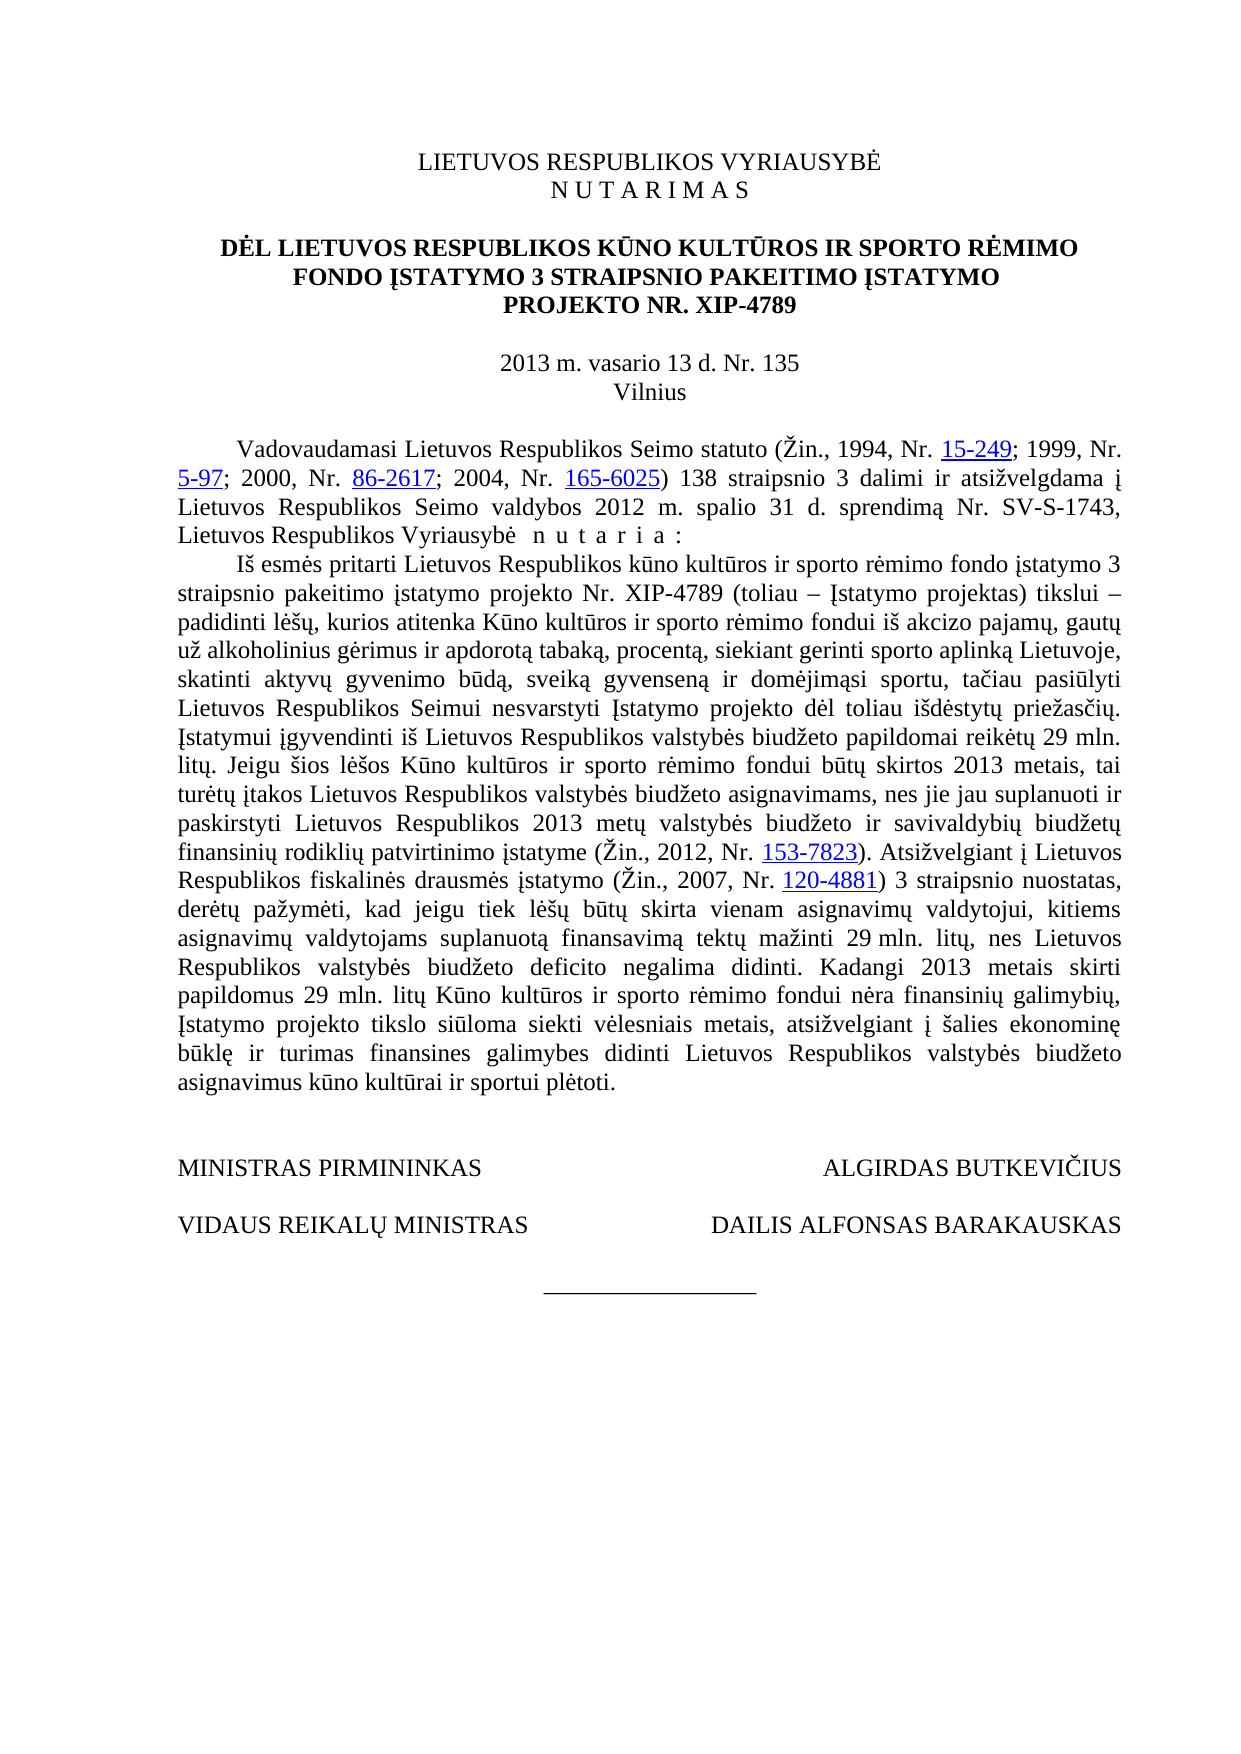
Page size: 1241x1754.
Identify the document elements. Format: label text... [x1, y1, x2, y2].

text PROJEKTO NR. XIP-4789 [177, 291, 1122, 319]
text Vadovaudamasi Lietuvos Respublikos Seimo statuto (Žin., 1994, Nr. 15-249; 1999, Nr. 5-97; 2000, Nr. 86-2617; 2004, Nr. 165-6025) 138 straipsnio 3 dalimi ir atsižvelgdama į Lietuvos Respublikos Seimo valdybos 2012 m. spalio 31 d. sprendimą Nr. SV-S-1743, Lietuvos Respublikos Vyriausybė nutaria: [177, 434, 1122, 549]
text Iš esmės pritarti Lietuvos Respublikos kūno kultūros ir sporto rėmimo fondo įstatymo 3 straipsnio pakeitimo įstatymo projekto Nr. XIP-4789 (toliau – Įstatymo projektas) tikslui – padidinti lėšų, kurios atitenka Kūno kultūros ir sporto rėmimo fondui iš akcizo pajamų, gautų už alkoholinius gėrimus ir apdorotą tabaką, procentą, siekiant gerinti sporto aplinką Lietuvoje, skatinti aktyvų gyvenimo būdą, sveiką gyvenseną ir domėjimąsi sportu, tačiau pasiūlyti Lietuvos Respublikos Seimui nesvarstyti Įstatymo projekto dėl toliau išdėstytų priežasčių. Įstatymui įgyvendinti iš Lietuvos Respublikos valstybės biudžeto papildomai reikėtų 29 mln. litų. Jeigu šios lėšos Kūno kultūros ir sporto rėmimo fondui būtų skirtos 2013 metais, tai turėtų įtakos Lietuvos Respublikos valstybės biudžeto asignavimams, nes jie jau suplanuoti ir paskirstyti Lietuvos Respublikos 2013 metų valstybės biudžeto ir savivaldybių biudžetų finansinių rodiklių patvirtinimo įstatyme (Žin., 2012, Nr. 153-7823). Atsižvelgiant į Lietuvos Respublikos fiskalinės drausmės įstatymo (Žin., 2007, Nr. 120-4881) 3 straipsnio nuostatas, derėtų pažymėti, kad jeigu tiek lėšų būtų skirta vienam asignavimų valdytojui, kitiems asignavimų valdytojams suplanuotą finansavimą tektų mažinti 29 mln. litų, nes Lietuvos Respublikos valstybės biudžeto deficito negalima didinti. Kadangi 2013 metais skirti papildomus 29 mln. litų Kūno kultūros ir sporto rėmimo fondui nėra finansinių galimybių, Įstatymo projekto tikslo siūloma siekti vėlesniais metais, atsižvelgiant į šalies ekonominę būklę ir turimas finansines galimybes didinti Lietuvos Respublikos valstybės biudžeto asignavimus kūno kultūrai ir sportui plėtoti. [177, 549, 1122, 1096]
text 2013 m. vasario 13 d. Nr. 135 [177, 348, 1122, 377]
text VIDAUS REIKALŲ MINISTRAS DAILIS ALFONSAS BARAKAUSKAS [177, 1211, 1122, 1239]
text NUTARIMAS [177, 176, 1122, 204]
text _________________ [177, 1268, 1122, 1297]
text Vilnius [177, 377, 1122, 406]
text Dėl LIETUVOS RESPUBLIKOS KŪNO KULTŪROS IR SPORTO RĖMIMO FONDO ĮSTATYMO 3 STRAIPSNIO PAKEITIMO ĮSTATYMO [177, 233, 1122, 291]
text Lietuvos Respublikos Vyriausybė [177, 147, 1122, 176]
text MINISTRAS PIRMININKAS ALGIRDAS BUTKEVIČIUS [177, 1153, 1122, 1182]
